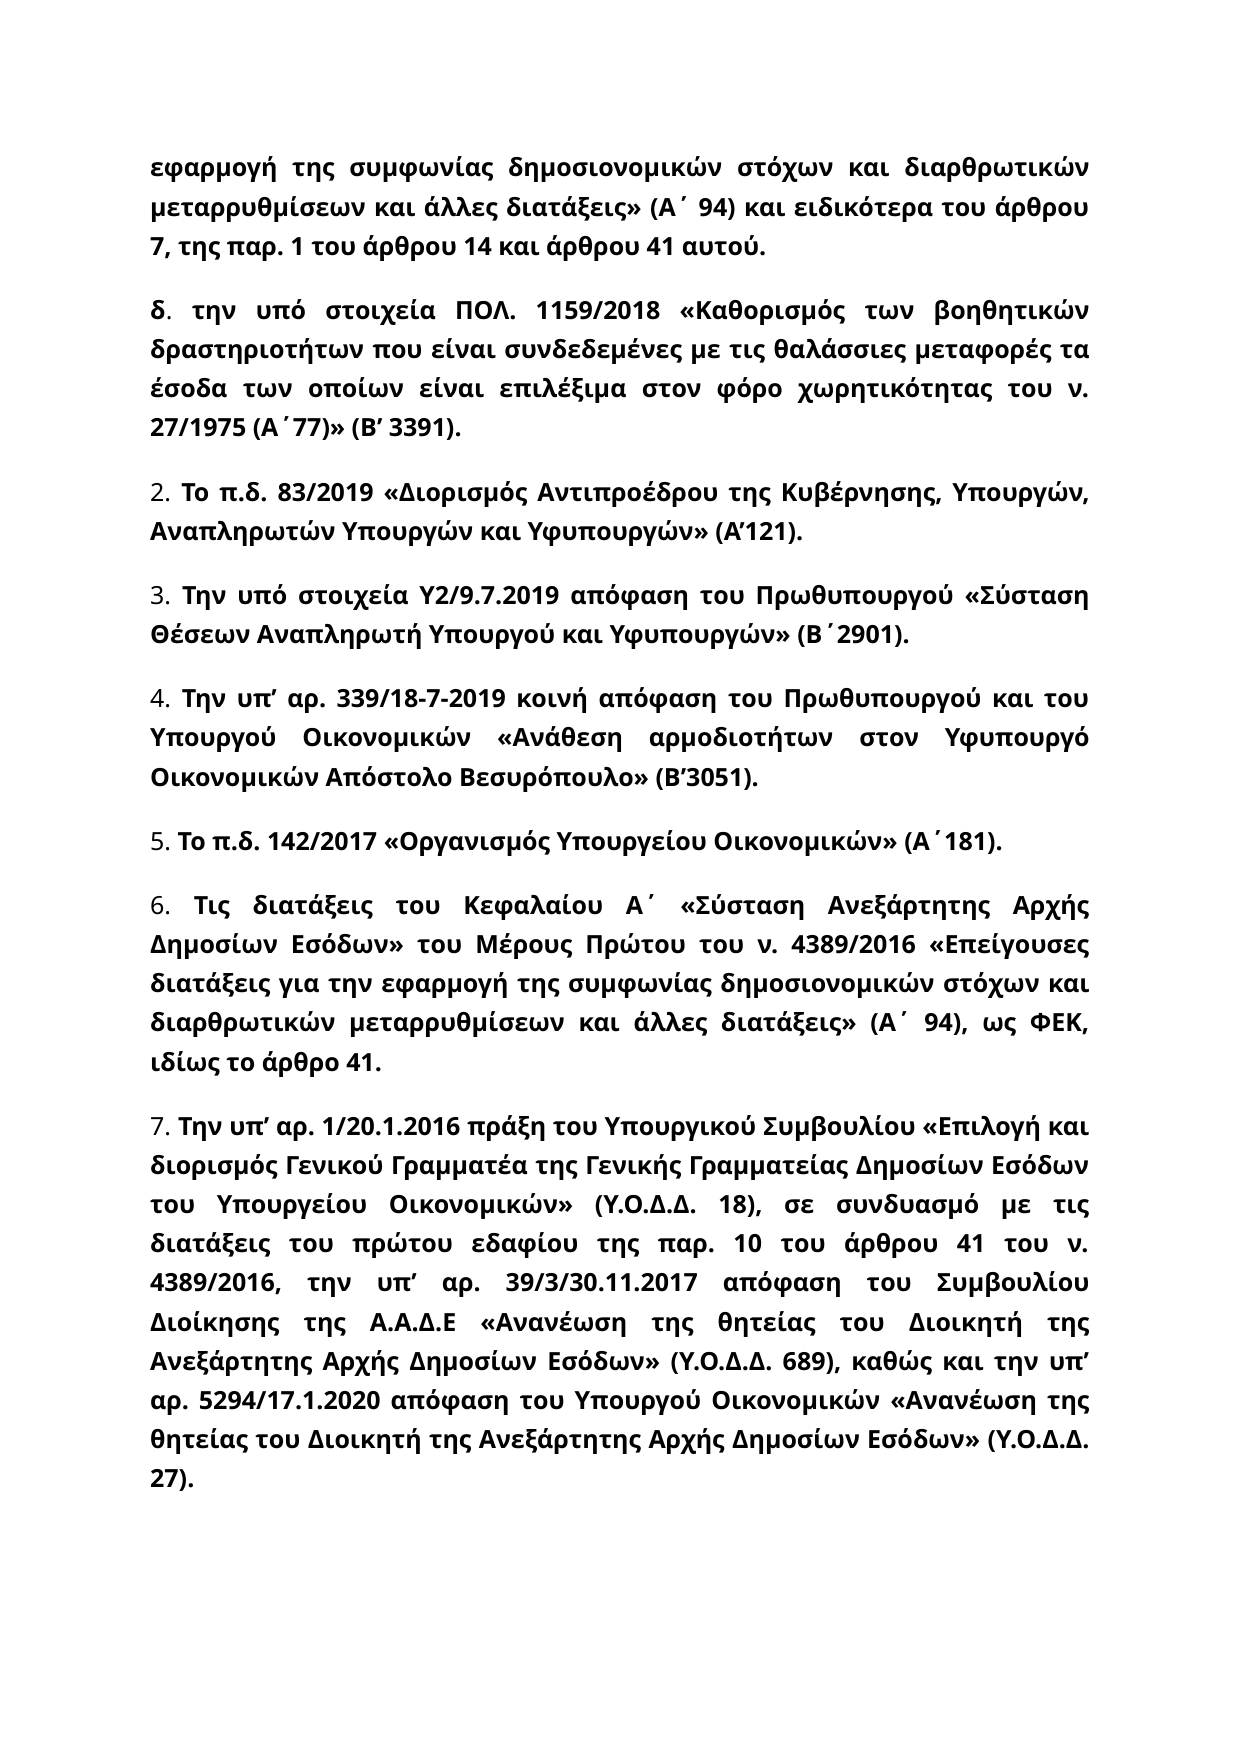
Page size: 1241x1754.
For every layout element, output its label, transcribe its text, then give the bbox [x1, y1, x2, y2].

text 4. Την υπ’ αρ. 339/18-7-2019 κοινή απόφαση του Πρωθυπουργού και του Υπουργού Οικονομικών «Ανάθεση αρμοδιοτήτων στον Υφυπουργό Οικονομικών Απόστολο Βεσυρόπουλο» (Β’3051). [150, 681, 1090, 793]
text 6. Τις διατάξεις του Κεφαλαίου Α΄ «Σύσταση Ανεξάρτητης Αρχής Δημοσίων Εσόδων» του Μέρους Πρώτου του ν. 4389/2016 «Επείγουσες διατάξεις για την εφαρμογή της συμφωνίας δημοσιονομικών στόχων και διαρθρωτικών μεταρρυθμίσεων και άλλες διατάξεις» (Α΄ 94), ως ΦΕΚ, ιδίως το άρθρο 41. [150, 887, 1090, 1078]
text 7. Την υπ’ αρ. 1/20.1.2016 πράξη του Υπουργικού Συμβουλίου «Επιλογή και διορισμός Γενικού Γραμματέα της Γενικής Γραμματείας Δημοσίων Εσόδων του Υπουργείου Οικονομικών» (Υ.Ο.Δ.Δ. 18), σε συνδυασμό με τις διατάξεις του πρώτου εδαφίου της παρ. 10 του άρθρου 41 του ν. 4389/2016, την υπ’ αρ. 39/3/30.11.2017 απόφαση του Συμβουλίου Διοίκησης της Α.Α.Δ.Ε «Ανανέωση της θητείας του Διοικητή της Ανεξάρτητης Αρχής Δημοσίων Εσόδων» (Υ.Ο.Δ.Δ. 689), καθώς και την υπ’ αρ. 5294/17.1.2020 απόφαση του Υπουργού Οικονομικών «Ανανέωση της θητείας του Διοικητή της Ανεξάρτητης Αρχής Δημοσίων Εσόδων» (Υ.Ο.Δ.Δ. 27). [150, 1108, 1090, 1495]
text 3. Την υπό στοιχεία Υ2/9.7.2019 απόφαση του Πρωθυπουργού «Σύσταση Θέσεων Αναπληρωτή Υπουργού και Υφυπουργών» (Β΄2901). [150, 577, 1090, 651]
text δ. την υπό στοιχεία ΠΟΛ. 1159/2018 «Καθορισμός των βοηθητικών δραστηριοτήτων που είναι συνδεδεμένες με τις θαλάσσιες μεταφορές τα έσοδα των οποίων είναι επιλέξιμα στον φόρο χωρητικότητας του ν. 27/1975 (Α΄77)» (Β’ 3391). [150, 292, 1090, 444]
text 2. Το π.δ. 83/2019 «Διορισμός Αντιπροέδρου της Κυβέρνησης, Υπουργών, Αναπληρωτών Υπουργών και Υφυπουργών» (Α’121). [150, 474, 1090, 547]
text 5. Το π.δ. 142/2017 «Οργανισμός Υπουργείου Οικονομικών» (Α΄181). [150, 823, 1090, 857]
text εφαρμογή της συμφωνίας δημοσιονομικών στόχων και διαρθρωτικών μεταρρυθμίσεων και άλλες διατάξεις» (Α΄ 94) και ειδικότερα του άρθρου 7, της παρ. 1 του άρθρου 14 και άρθρου 41 αυτού. [150, 150, 1090, 262]
